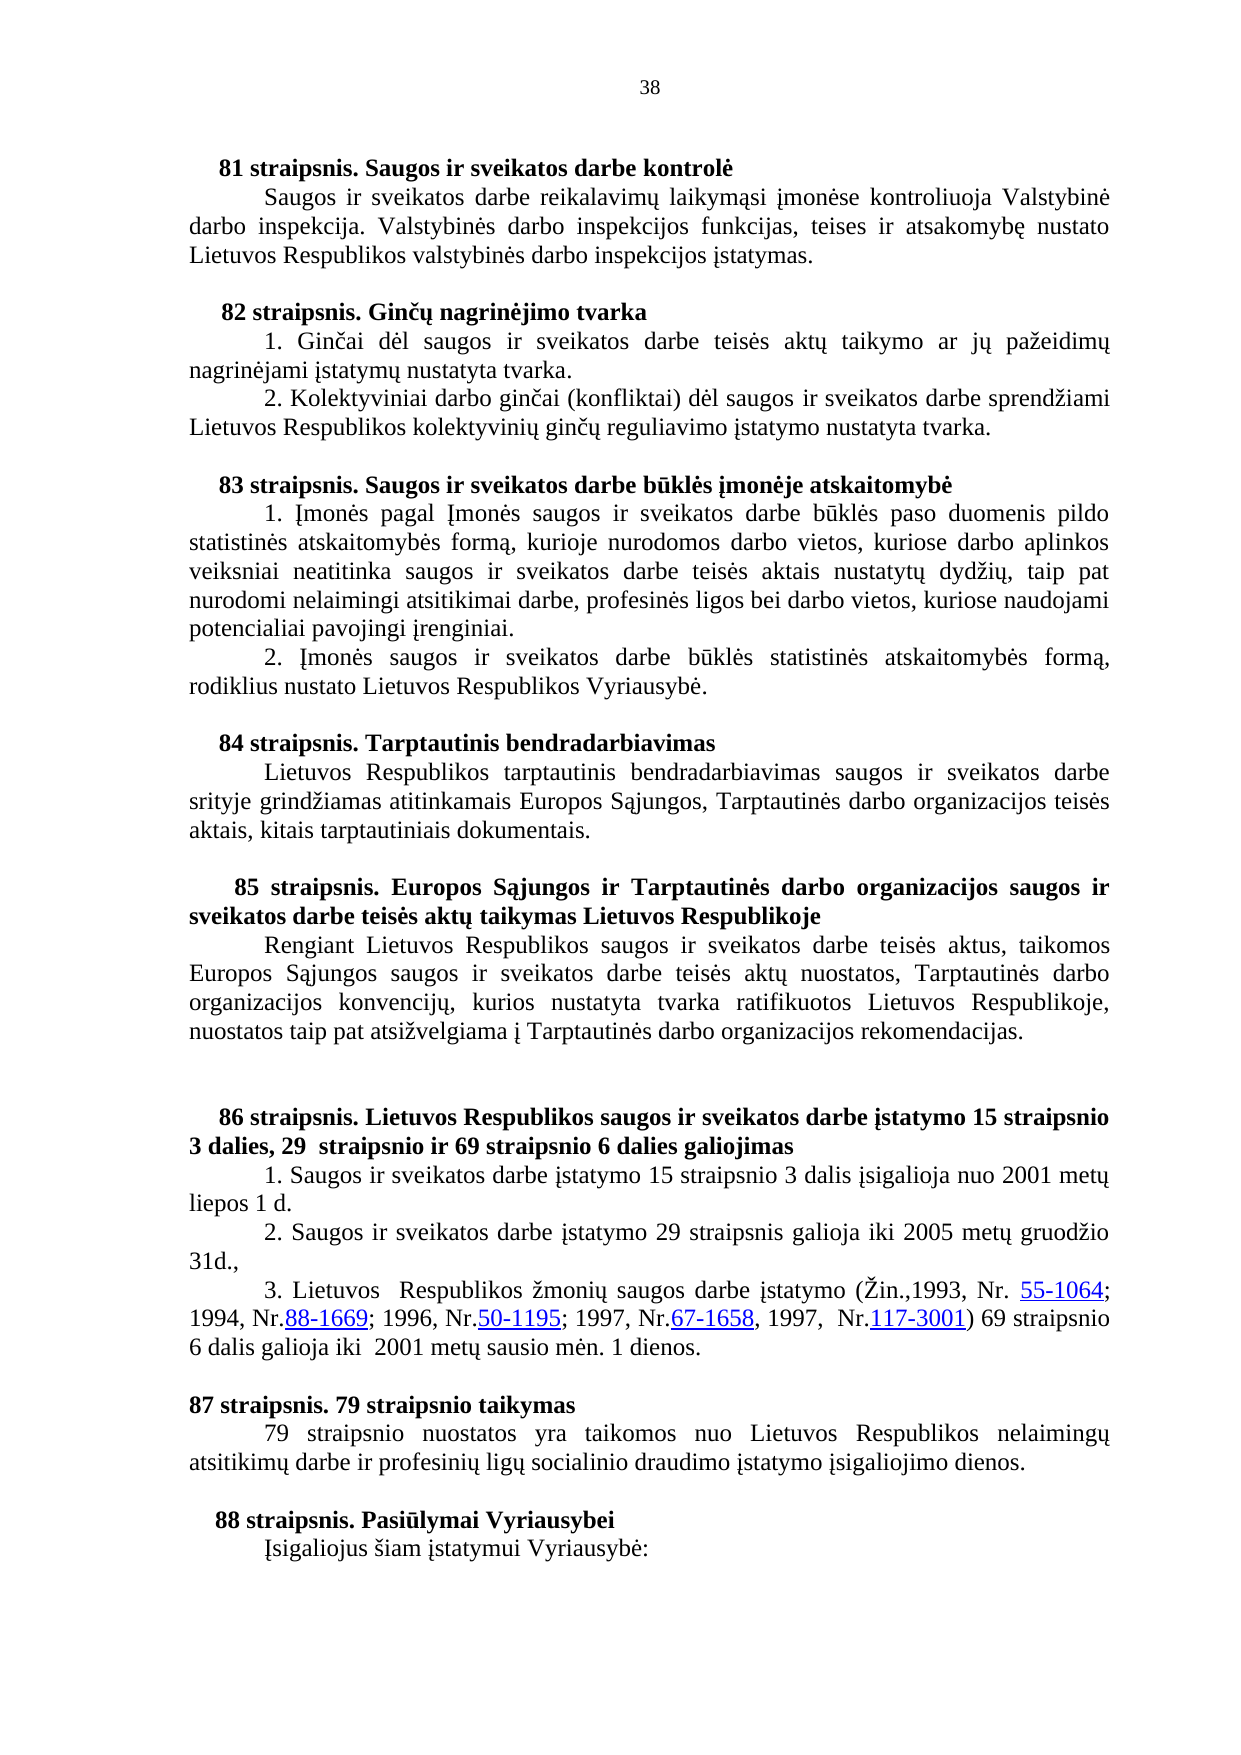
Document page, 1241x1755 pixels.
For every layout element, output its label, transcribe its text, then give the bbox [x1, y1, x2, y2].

text Saugos ir sveikatos darbe reikalavimų laikymąsi įmonėse kontroliuoja Valstybinė darbo inspekcija. Valstybinės darbo inspekcijos funkcijas, teises ir atsakomybę nustato Lietuvos Respublikos valstybinės darbo inspekcijos įstatymas. [189, 182, 1110, 268]
text 3. Lietuvos Respublikos žmonių saugos darbe įstatymo (Žin.,1993, Nr. 55-1064; 1994, Nr.88-1669; 1996, Nr.50-1195; 1997, Nr.67-1658, 1997, Nr.117-3001) 69 straipsnio 6 dalis galioja iki 2001 metų sausio mėn. 1 dienos. [189, 1275, 1110, 1361]
text 1. Įmonės pagal Įmonės saugos ir sveikatos darbe būklės paso duomenis pildo statistinės atskaitomybės formą, kurioje nurodomos darbo vietos, kuriose darbo aplinkos veiksniai neatitinka saugos ir sveikatos darbe teisės aktais nustatytų dydžių, taip pat nurodomi nelaimingi atsitikimai darbe, profesinės ligos bei darbo vietos, kuriose naudojami potencialiai pavojingi įrenginiai. [189, 498, 1110, 642]
text 82 straipsnis. Ginčų nagrinėjimo tvarka [189, 297, 1110, 326]
text 2. Įmonės saugos ir sveikatos darbe būklės statistinės atskaitomybės formą, rodiklius nustato Lietuvos Respublikos Vyriausybė. [189, 642, 1110, 700]
text Įsigaliojus šiam įstatymui Vyriausybė: [189, 1533, 1110, 1562]
text 83 straipsnis. Saugos ir sveikatos darbe būklės įmonėje atskaitomybė [189, 470, 1110, 498]
text 1. Saugos ir sveikatos darbe įstatymo 15 straipsnio 3 dalis įsigalioja nuo 2001 metų liepos 1 d. [189, 1160, 1110, 1217]
text Rengiant Lietuvos Respublikos saugos ir sveikatos darbe teisės aktus, taikomos Europos Sąjungos saugos ir sveikatos darbe teisės aktų nuostatos, Tarptautinės darbo organizacijos konvencijų, kurios nustatyta tvarka ratifikuotos Lietuvos Respublikoje, nuostatos taip pat atsižvelgiama į Tarptautinės darbo organizacijos rekomendacijas. [189, 930, 1110, 1045]
text 2. Saugos ir sveikatos darbe įstatymo 29 straipsnis galioja iki 2005 metų gruodžio 31d., [189, 1217, 1110, 1275]
text 79 straipsnio nuostatos yra taikomos nuo Lietuvos Respublikos nelaimingų atsitikimų darbe ir profesinių ligų socialinio draudimo įstatymo įsigaliojimo dienos. [189, 1418, 1110, 1476]
text 86 straipsnis. Lietuvos Respublikos saugos ir sveikatos darbe įstatymo 15 straipsnio 3 dalies, 29 straipsnio ir 69 straipsnio 6 dalies galiojimas [189, 1102, 1110, 1160]
text Lietuvos Respublikos tarptautinis bendradarbiavimas saugos ir sveikatos darbe srityje grindžiamas atitinkamais Europos Sąjungos, Tarptautinės darbo organizacijos teisės aktais, kitais tarptautiniais dokumentais. [189, 757, 1110, 843]
text 87 straipsnis. 79 straipsnio taikymas [189, 1390, 1110, 1418]
text 84 straipsnis. Tarptautinis bendradarbiavimas [189, 728, 1110, 757]
text 85 straipsnis. Europos Sąjungos ir Tarptautinės darbo organizacijos saugos ir sveikatos darbe teisės aktų taikymas Lietuvos Respublikoje [189, 872, 1110, 930]
text 2. Kolektyviniai darbo ginčai (konfliktai) dėl saugos ir sveikatos darbe sprendžiami Lietuvos Respublikos kolektyvinių ginčų reguliavimo įstatymo nustatyta tvarka. [189, 383, 1110, 441]
text 88 straipsnis. Pasiūlymai Vyriausybei [189, 1505, 1110, 1533]
text 1. Ginčai dėl saugos ir sveikatos darbe teisės aktų taikymo ar jų pažeidimų nagrinėjami įstatymų nustatyta tvarka. [189, 326, 1110, 383]
text 81 straipsnis. Saugos ir sveikatos darbe kontrolė [189, 153, 1110, 182]
